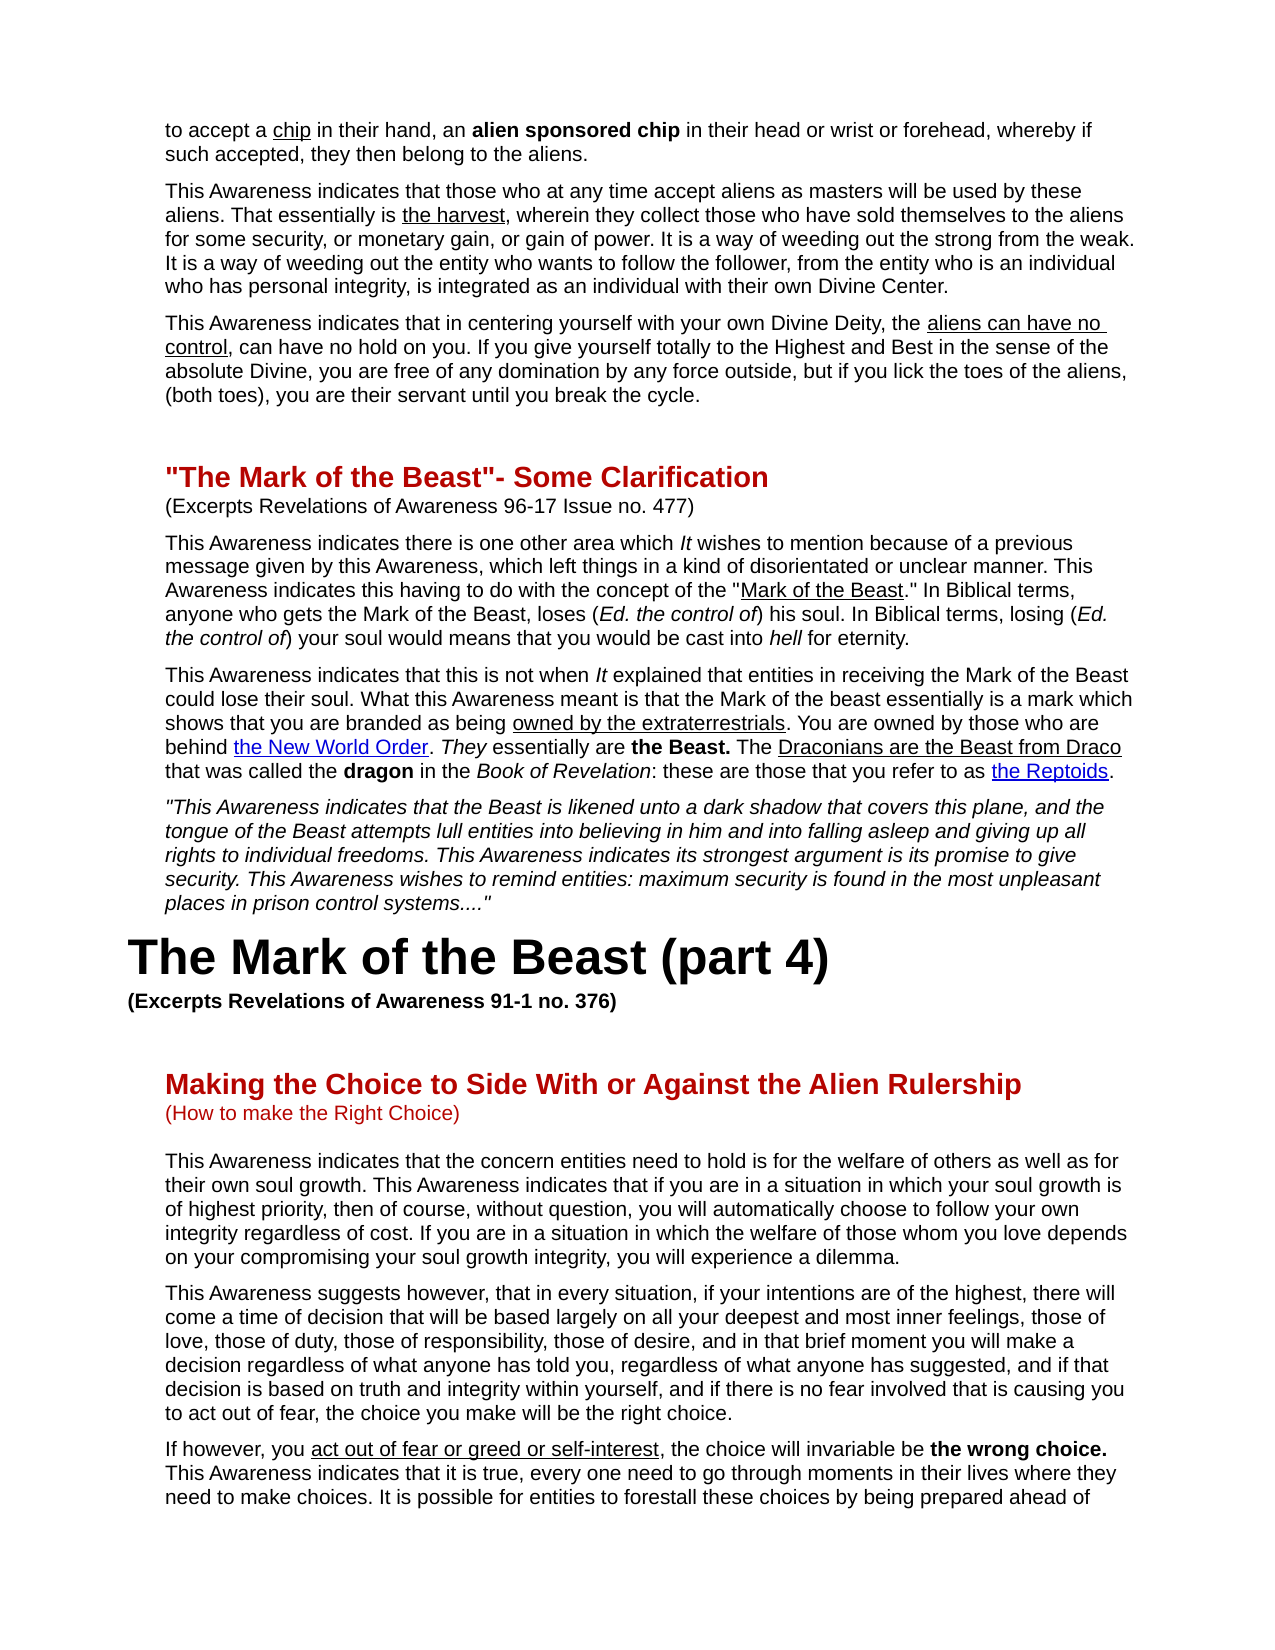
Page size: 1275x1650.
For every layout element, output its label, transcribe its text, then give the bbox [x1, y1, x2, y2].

text This Awareness indicates that those who at any time accept aliens as masters will be used by these aliens. That essentially is the harvest, wherein they collect those who have sold themselves to the aliens for some security, or monetary gain, or gain of power. It is a way of weeding out the strong from the weak. It is a way of weeding out the entity who wants to follow the follower, from the entity who is an individual who has personal integrity, is integrated as an individual with their own Divine Center. [165, 178, 1141, 298]
text This Awareness indicates that this is not when It explained that entities in receiving the Mark of the Beast could lose their soul. What this Awareness meant is that the Mark of the beast essentially is a mark which shows that you are branded as being owned by the extraterrestrials. You are owned by those who are behind the New World Order. They essentially are the Beast. The Draconians are the Beast from Draco that was called the dragon in the Book of Revelation: these are those that you refer to as the Reptoids. [165, 663, 1141, 782]
text If however, you act out of fear or greed or self-interest, the choice will invariable be the wrong choice. This Awareness indicates that it is true, every one need to go through moments in their lives where they need to make choices. It is possible for entities to forestall these choices by being prepared ahead of [165, 1437, 1141, 1509]
text This Awareness indicates there is one other area which It wishes to mention because of a previous message given by this Awareness, which left things in a kind of disorientated or unclear manner. This Awareness indicates this having to do with the concept of the "Mark of the Beast." In Biblical terms, anyone who gets the Mark of the Beast, loses (Ed. the control of) his soul. In Biblical terms, losing (Ed. the control of) your soul would means that you would be cast into hell for eternity. [165, 530, 1141, 650]
text to accept a chip in their hand, an alien sponsored chip in their head or wrist or forehead, whereby if such accepted, they then belong to the aliens. [165, 118, 1141, 166]
text The Mark of the Beast (part 4) (Excerpts Revelations of Awareness 91-1 no. 376) [127, 927, 1147, 1013]
text "The Mark of the Beast"- Some Clarification (Excerpts Revelations of Awareness 96-17 Issue no. 477) [165, 460, 1141, 518]
text This Awareness indicates that in centering yourself with your own Divine Deity, the aliens can have no control, can have no hold on you. If you give yourself totally to the Highest and Best in the sense of the absolute Divine, you are free of any domination by any force outside, but if you lick the toes of the aliens, (both toes), you are their servant until you break the cycle. [165, 311, 1141, 407]
text This Awareness suggests however, that in every situation, if your intentions are of the highest, there will come a time of decision that will be based largely on all your deepest and most inner feelings, those of love, those of duty, those of responsibility, those of desire, and in that brief moment you will make a decision regardless of what anyone has told you, regardless of what anyone has suggested, and if that decision is based on truth and integrity within yourself, and if there is no fear involved that is causing you to act out of fear, the choice you make will be the right choice. [165, 1281, 1141, 1425]
text "This Awareness indicates that the Beast is likened unto a dark shadow that covers this plane, and the tongue of the Beast attempts lull entities into believing in him and into falling asleep and giving up all rights to individual freedoms. This Awareness indicates its strongest argument is its promise to give security. This Awareness wishes to remind entities: maximum security is found in the most unpleasant places in prison control systems...." [165, 795, 1141, 915]
text Making the Choice to Side With or Against the Alien Rulership (How to make the Right Choice) This Awareness indicates that the concern entities need to hold is for the welfare of others as well as for their own soul growth. This Awareness indicates that if you are in a situation in which your soul growth is of highest priority, then of course, without question, you will automatically choose to follow your own integrity regardless of cost. If you are in a situation in which the welfare of those whom you love depends on your compromising your soul growth integrity, you will experience a dilemma. [165, 1067, 1141, 1268]
